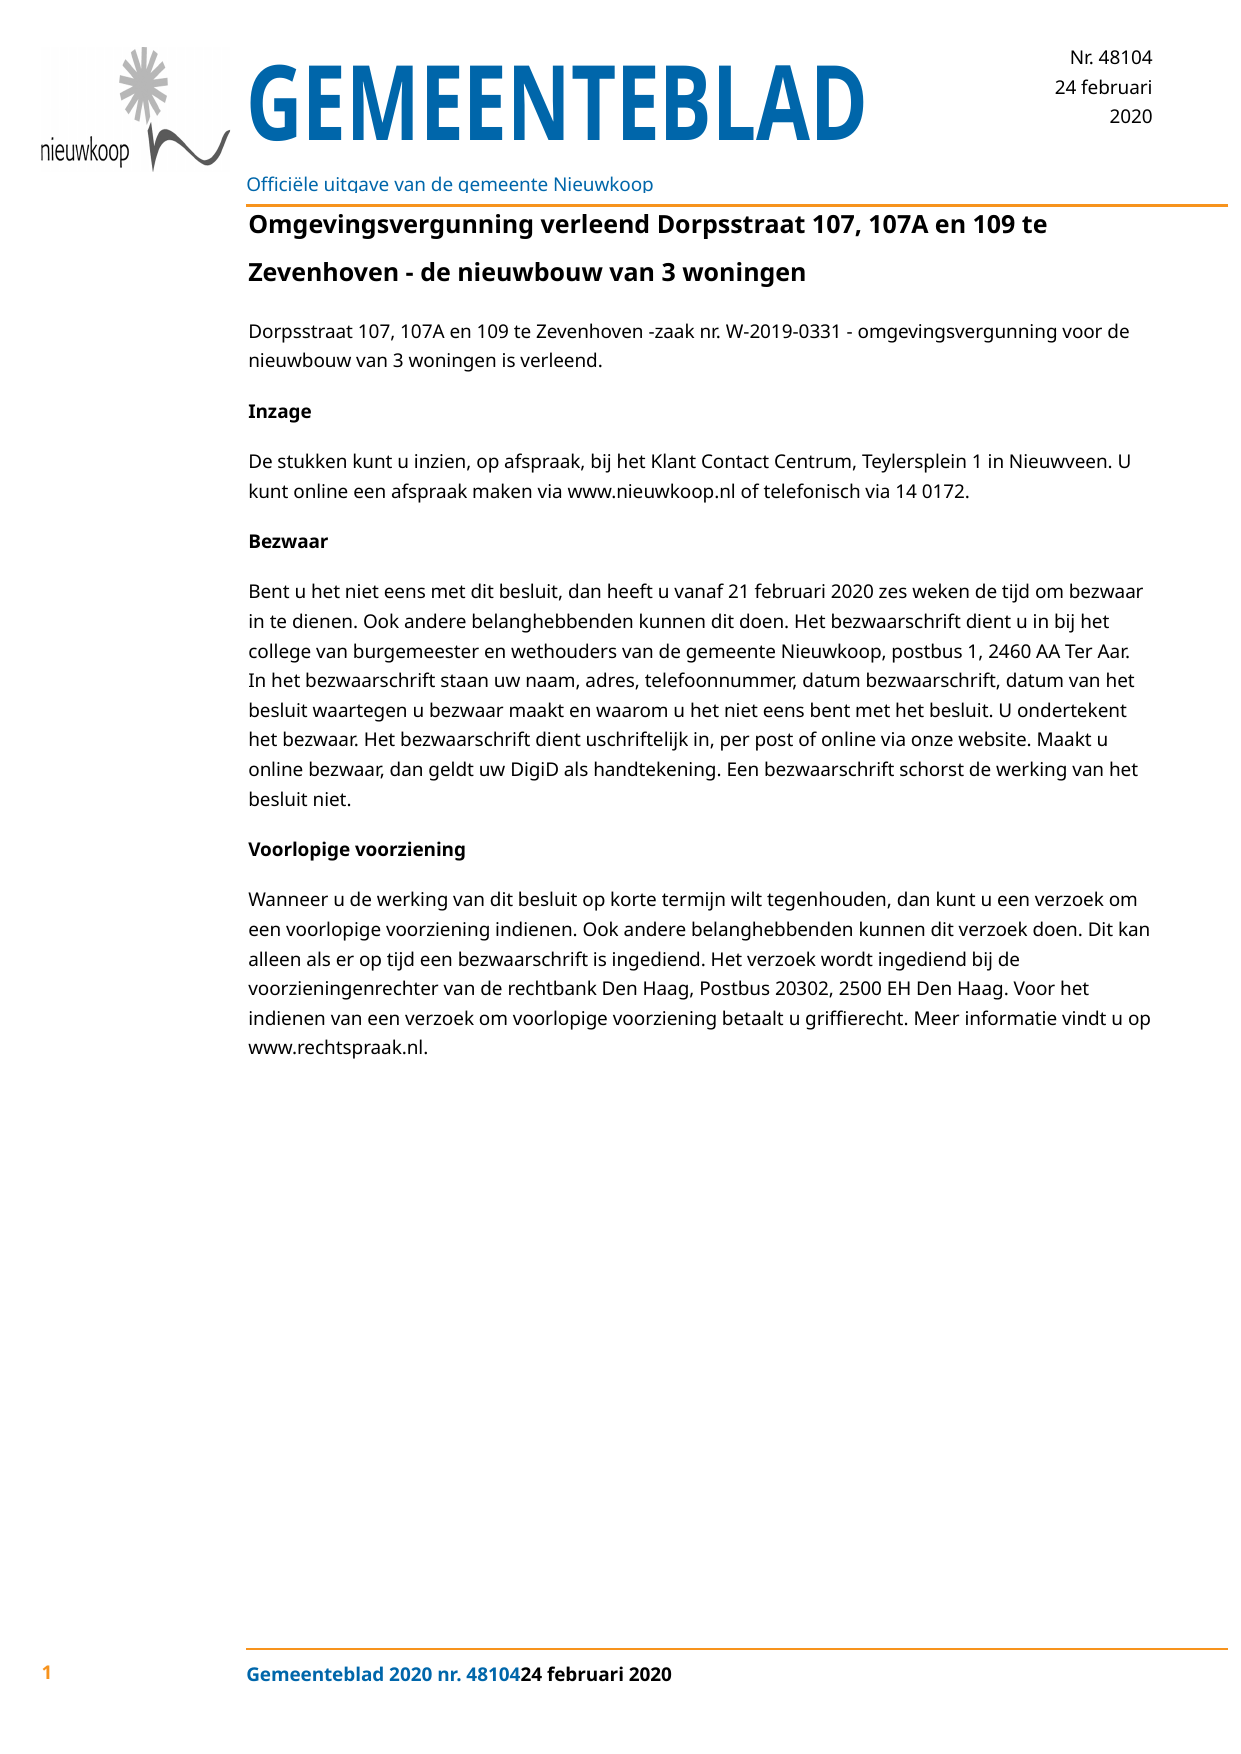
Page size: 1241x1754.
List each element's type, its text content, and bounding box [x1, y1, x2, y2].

text Wanneer u de werking van dit besluit op korte termijn wilt tegenhouden, dan kunt u een verzoek om een voorlopige voorziening indienen. Ook andere belanghebbenden kunnen dit verzoek doen. Dit kan alleen als er op tijd een bezwaarschrift is ingediend. Het verzoek wordt ingediend bij de voorzieningenrechter van de rechtbank Den Haag, Postbus 20302, 2500 EH Den Haag. Voor het indienen van een verzoek om voorlopige voorziening betaalt u griffierecht. Meer informatie vindt u op www.rechtspraak.nl. [248, 887, 1152, 1060]
text Inzage [248, 398, 1152, 424]
text Bezwaar [248, 528, 1152, 554]
text Voorlopige voorziening [248, 836, 1152, 862]
text Bent u het niet eens met dit besluit, dan heeft u vanaf 21 februari 2020 zes weken de tijd om bezwaar in te dienen. Ook andere belanghebbenden kunnen dit doen. Het bezwaarschrift dient u in bij het college van burgemeester en wethouders van de gemeente Nieuwkoop, postbus 1, 2460 AA Ter Aar. In het bezwaarschrift staan uw naam, adres, telefoonnummer, datum bezwaarschrift, datum van het besluit waartegen u bezwaar maakt en waarom u het niet eens bent met het besluit. U ondertekent het bezwaar. Het bezwaarschrift dient uschriftelijk in, per post of online via onze website. Maakt u online bezwaar, dan geldt uw DigiD als handtekening. Een bezwaarschrift schorst de werking van het besluit niet. [248, 579, 1152, 812]
text Omgevingsvergunning verleend Dorpsstraat 107, 107A en 109 te Zevenhoven - de nieuwbouw van 3 woningen [248, 207, 1152, 288]
text Dorpsstraat 107, 107A en 109 te Zevenhoven -zaak nr. W-2019-0331 - omgevingsvergunning voor de nieuwbouw van 3 woningen is verleend. [248, 318, 1152, 373]
text De stukken kunt u inzien, op afspraak, bij het Klant Contact Centrum, Teylersplein 1 in Nieuwveen. U kunt online een afspraak maken via www.nieuwkoop.nl of telefonisch via 14 0172. [248, 448, 1152, 504]
picture [41, 47, 231, 172]
